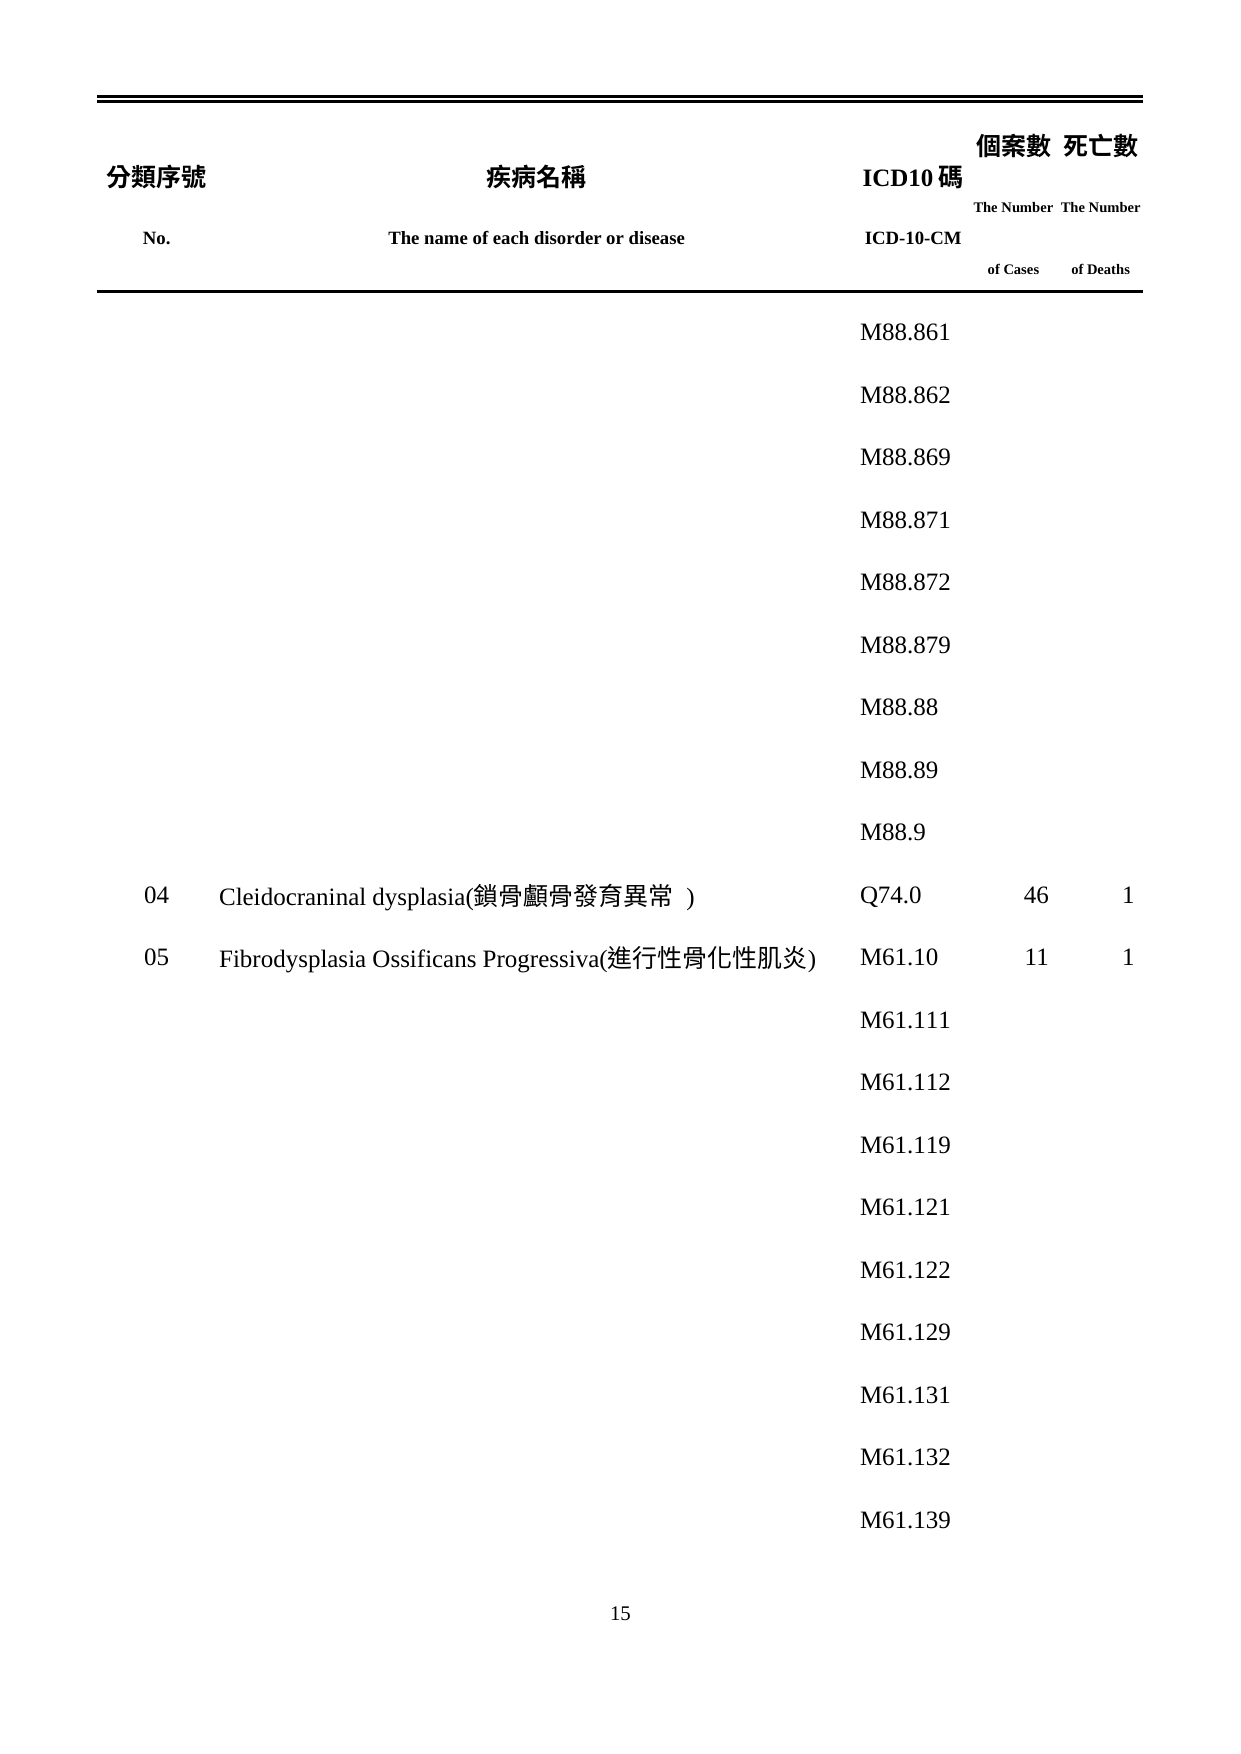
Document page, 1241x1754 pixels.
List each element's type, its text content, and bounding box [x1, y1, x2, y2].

table_cell 05 [97, 915, 216, 1540]
table_cell M61.10 M61.111 M61.112 M61.119 M61.121 M61.122 M61.129 M61.131 M61.132 M61.139 [857, 915, 969, 1540]
table_cell [97, 293, 216, 853]
table_cell 1 [1058, 853, 1143, 915]
table_header 個案數 The Number of Cases [969, 103, 1057, 290]
table_cell 11 [969, 915, 1057, 1540]
table_header ICD10碼 ICD-10-CM [857, 103, 969, 290]
table_header 疾病名稱 The name of each disorder or disease [216, 103, 857, 290]
table_cell 04 [97, 853, 216, 915]
table_cell Q74.0 [857, 853, 969, 915]
table_cell 1 [1058, 915, 1143, 1540]
table_cell [1058, 293, 1143, 853]
table_header 分類序號 No. [97, 103, 216, 290]
table_cell M88.861 M88.862 M88.869 M88.871 M88.872 M88.879 M88.88 M88.89 M88.9 [857, 293, 969, 853]
table_cell [969, 293, 1057, 853]
table_cell [216, 293, 857, 853]
table_cell Cleidocraninal dysplasia(鎖骨顱骨發育異常 ) [216, 853, 857, 915]
table_cell Fibrodysplasia Ossificans Progressiva(進行性骨化性肌炎) [216, 915, 857, 1540]
table_header 死亡數 The Number of Deaths [1058, 103, 1143, 290]
table_cell 46 [969, 853, 1057, 915]
